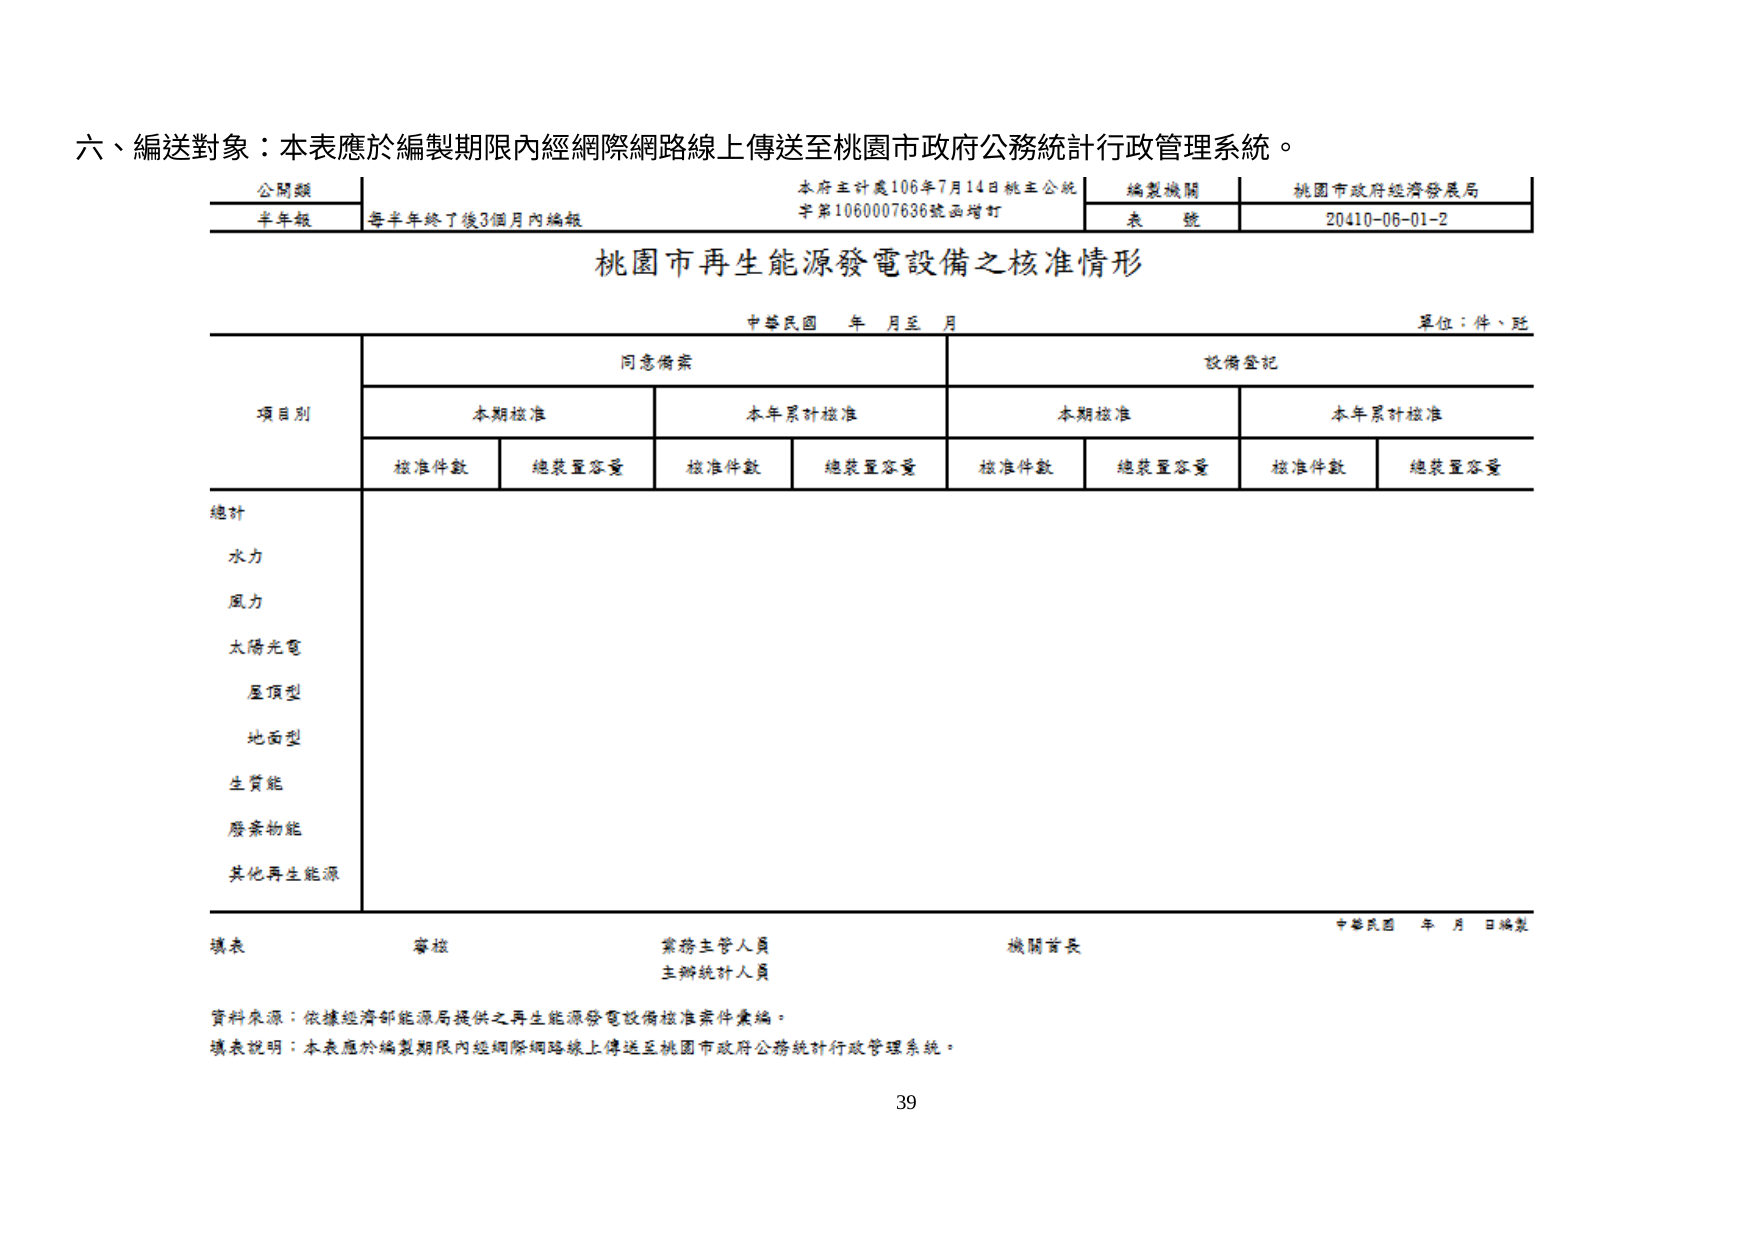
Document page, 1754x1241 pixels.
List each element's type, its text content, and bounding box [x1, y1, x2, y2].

text 六、編送對象：本表應於編製期限內經網際網路線上傳送至桃園市政府公務統計行政管理系統。 [75, 125, 1679, 167]
picture [209, 177, 1544, 1064]
